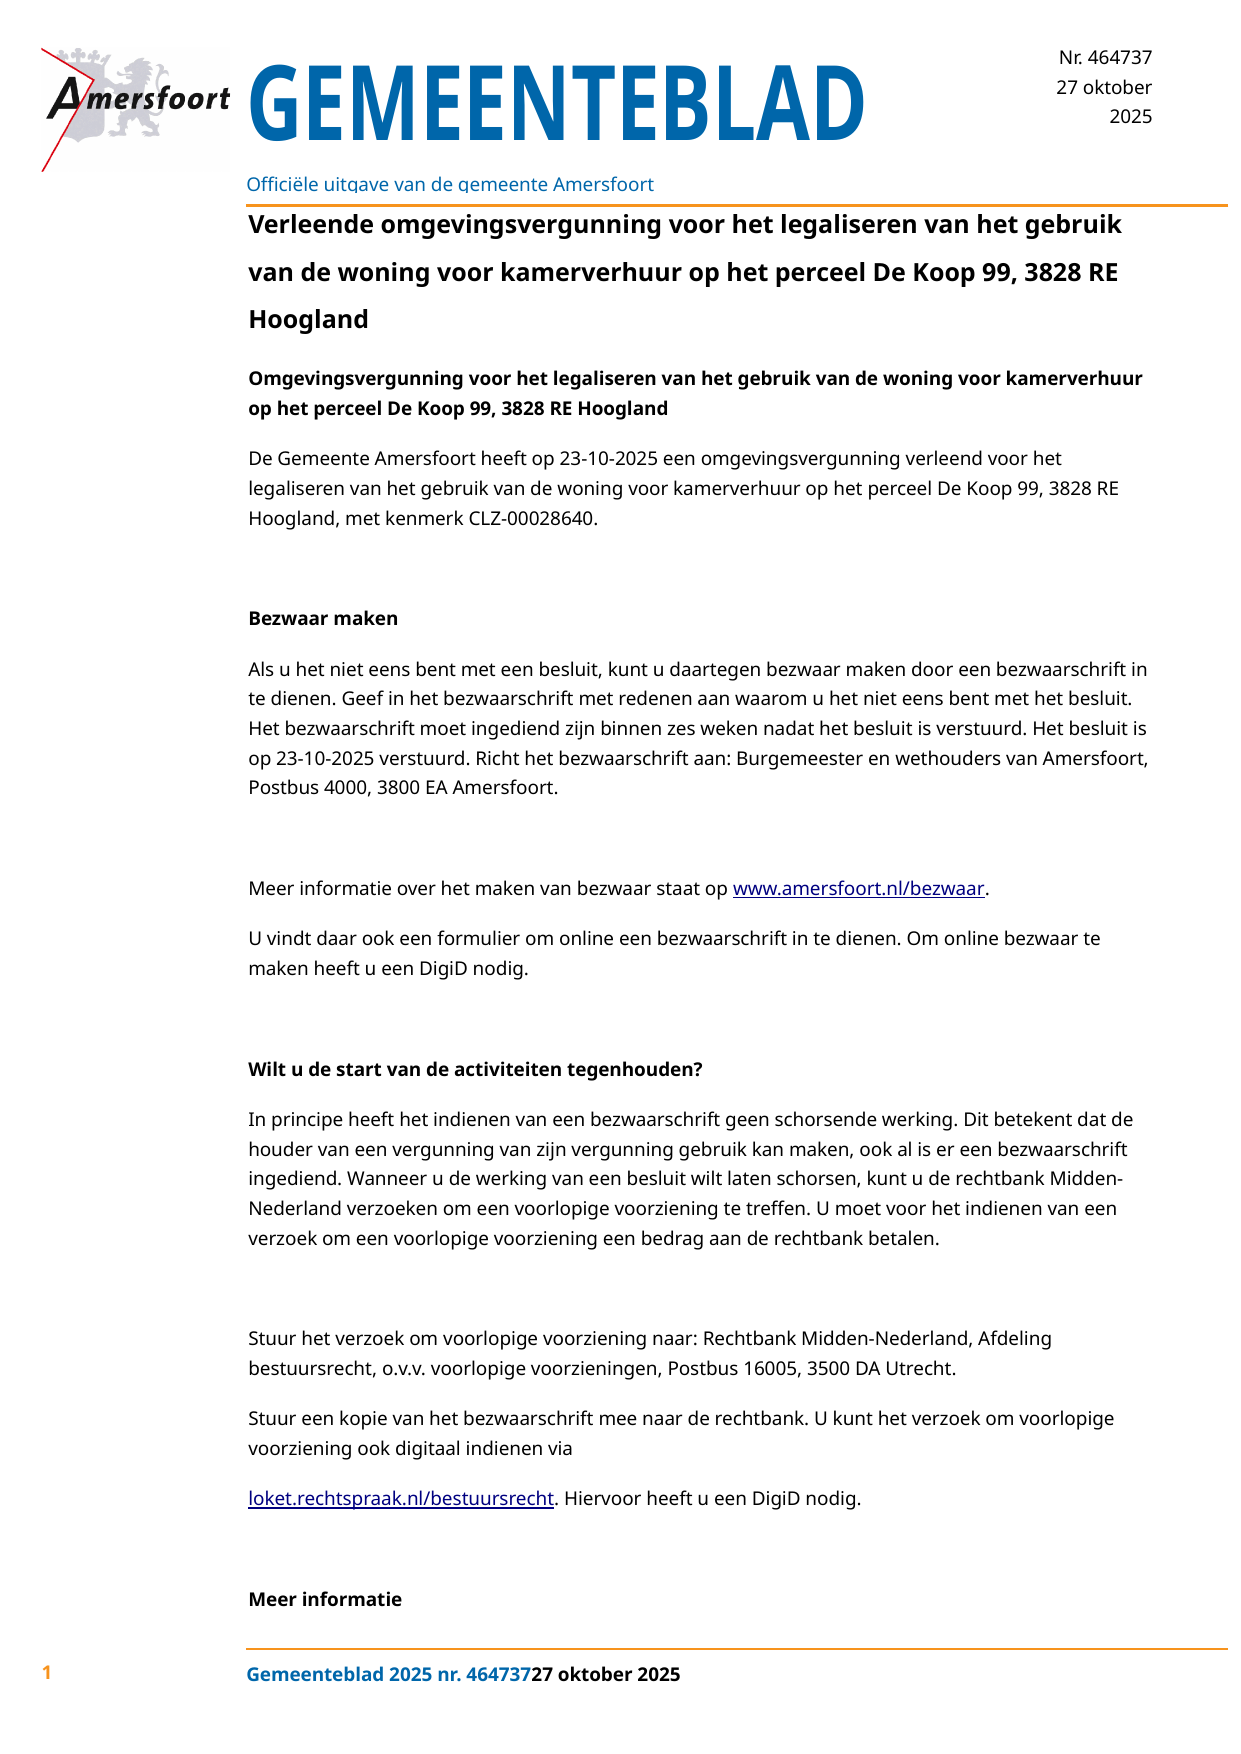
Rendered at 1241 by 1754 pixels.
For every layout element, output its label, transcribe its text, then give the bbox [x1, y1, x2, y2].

text loket.rechtspraak.nl/bestuursrecht. Hiervoor heeft u een DigiD nodig. [248, 1486, 1152, 1511]
text Stuur het verzoek om voorlopige voorziening naar: Rechtbank Midden-Nederland, Afdeling bestuursrecht, o.v.v. voorlopige voorzieningen, Postbus 16005, 3500 DA Utrecht. [248, 1326, 1152, 1381]
text Omgevingsvergunning voor het legaliseren van het gebruik van de woning voor kamerverhuur op het perceel De Koop 99, 3828 RE Hoogland [248, 366, 1152, 421]
text Meer informatie [248, 1586, 1152, 1612]
picture [41, 47, 231, 172]
text In principe heeft het indienen van een bezwaarschrift geen schorsende werking. Dit betekent dat de houder van een vergunning van zijn vergunning gebruik kan maken, ook al is er een bezwaarschrift ingediend. Wanneer u de werking van een besluit wilt laten schorsen, kunt u de rechtbank Midden-Nederland verzoeken om een voorlopige voorziening te treffen. U moet voor het indienen van een verzoek om een voorlopige voorziening een bedrag aan de rechtbank betalen. [248, 1106, 1152, 1250]
text Wilt u de start van de activiteiten tegenhouden? [248, 1056, 1152, 1082]
text Bezwaar maken [248, 606, 1152, 631]
text De Gemeente Amersfoort heeft op 23-10-2025 een omgevingsvergunning verleend voor het legaliseren van het gebruik van de woning voor kamerverhuur op het perceel De Koop 99, 3828 RE Hoogland, met kenmerk CLZ-00028640. [248, 446, 1152, 530]
text U vindt daar ook een formulier om online een bezwaarschrift in te dienen. Om online bezwaar te maken heeft u een DigiD nodig. [248, 926, 1152, 981]
text Meer informatie over het maken van bezwaar staat op www.amersfoort.nl/bezwaar. [248, 875, 1152, 901]
text Stuur een kopie van het bezwaarschrift mee naar de rechtbank. U kunt het verzoek om voorlopige voorziening ook digitaal indienen via [248, 1406, 1152, 1461]
text Verleende omgevingsvergunning voor het legaliseren van het gebruik van de woning voor kamerverhuur op het perceel De Koop 99, 3828 RE Hoogland [248, 207, 1152, 336]
text Als u het niet eens bent met een besluit, kunt u daartegen bezwaar maken door een bezwaarschrift in te dienen. Geef in het bezwaarschrift met redenen aan waarom u het niet eens bent met het besluit. Het bezwaarschrift moet ingediend zijn binnen zes weken nadat het besluit is verstuurd. Het besluit is op 23-10-2025 verstuurd. Richt het bezwaarschrift aan: Burgemeester en wethouders van Amersfoort, Postbus 4000, 3800 EA Amersfoort. [248, 656, 1152, 800]
